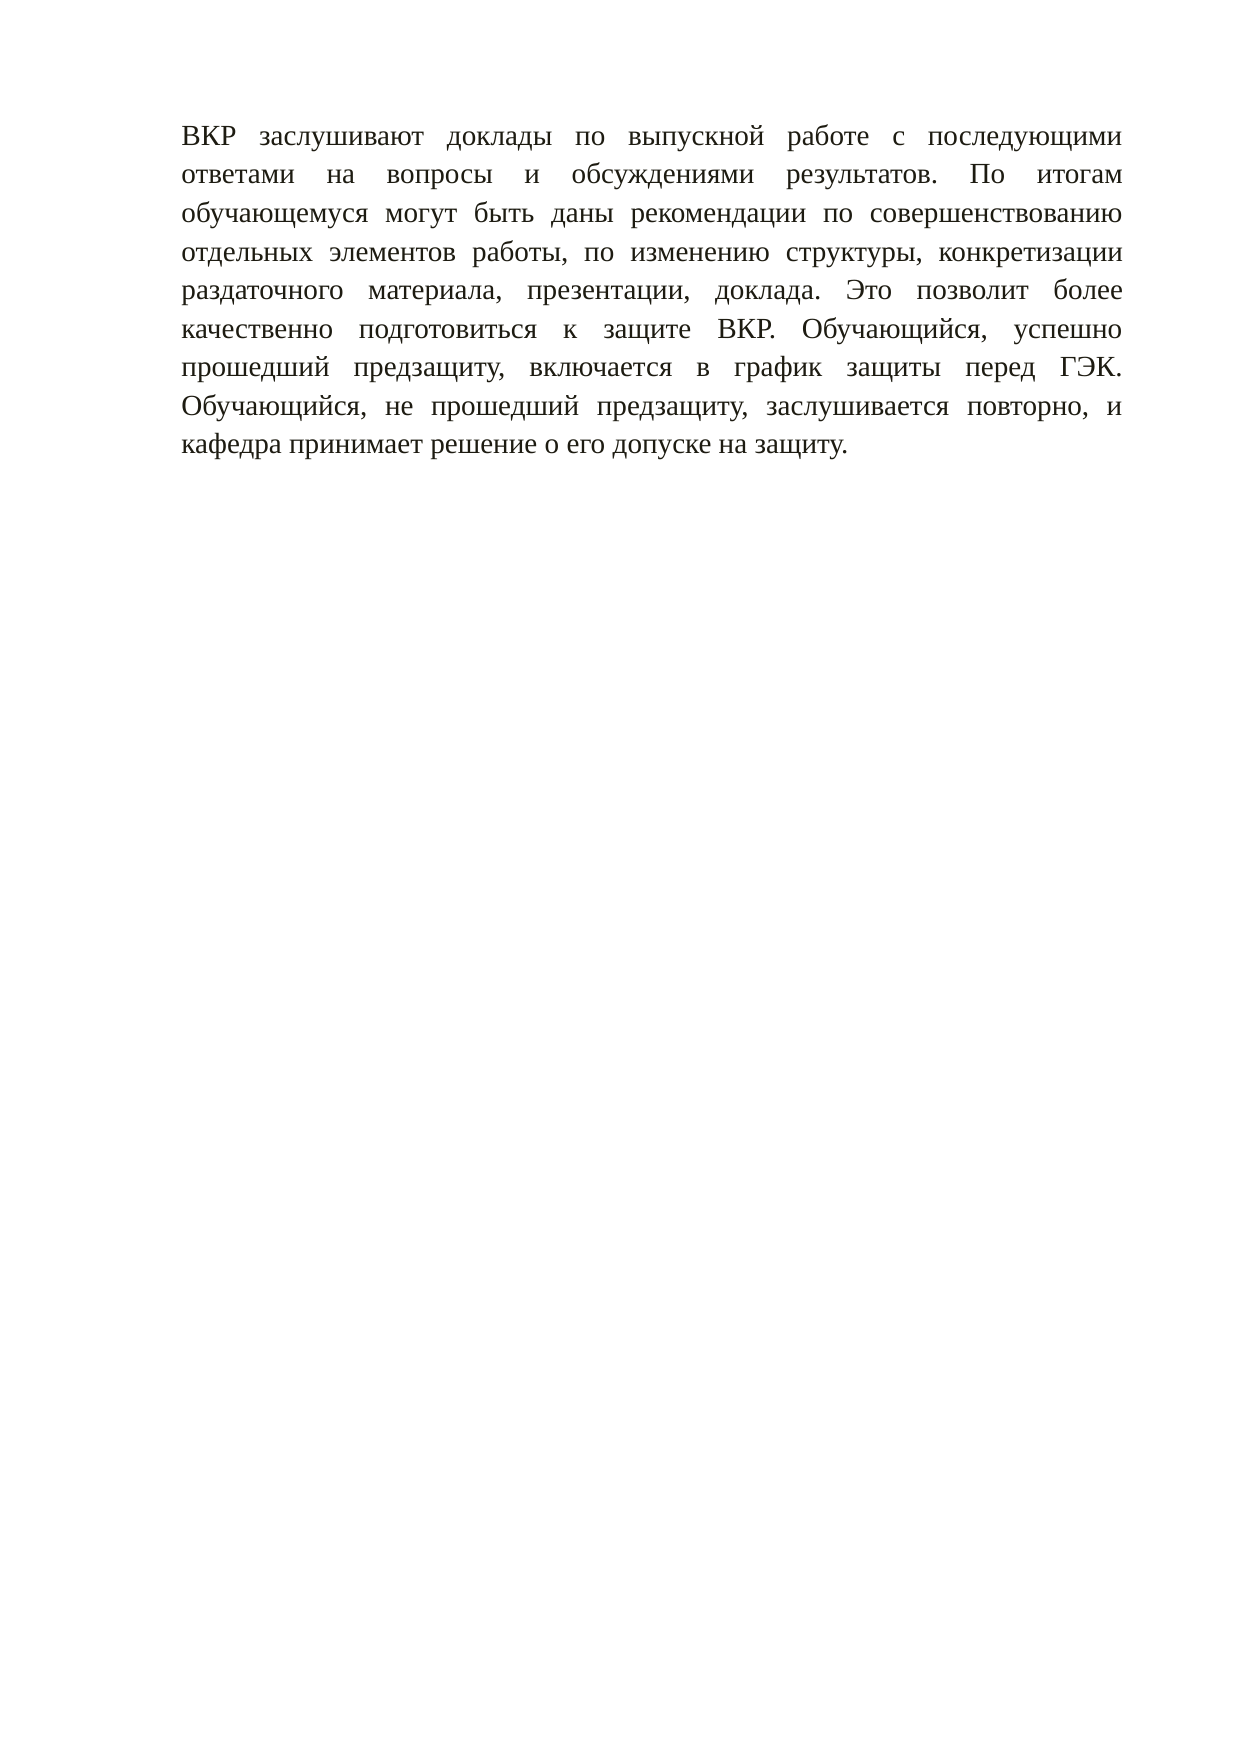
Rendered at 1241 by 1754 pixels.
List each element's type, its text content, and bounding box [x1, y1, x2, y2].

text ВКР заслушивают доклады по выпускной работе с последующими ответами на вопросы и обсуждениями результатов. По итогам обучающемуся могут быть даны рекомендации по совершенствованию отдельных элементов работы, по изменению структуры, конкретизации раздаточного материала, презентации, доклада. Это позволит более качественно подготовиться к защите ВКР. Обучающийся, успешно прошедший предзащиту, включается в график защиты перед ГЭК. Обучающийся, не прошедший предзащиту, заслушивается повторно, и кафедра принимает решение о его допуске на защиту. [181, 118, 1123, 460]
